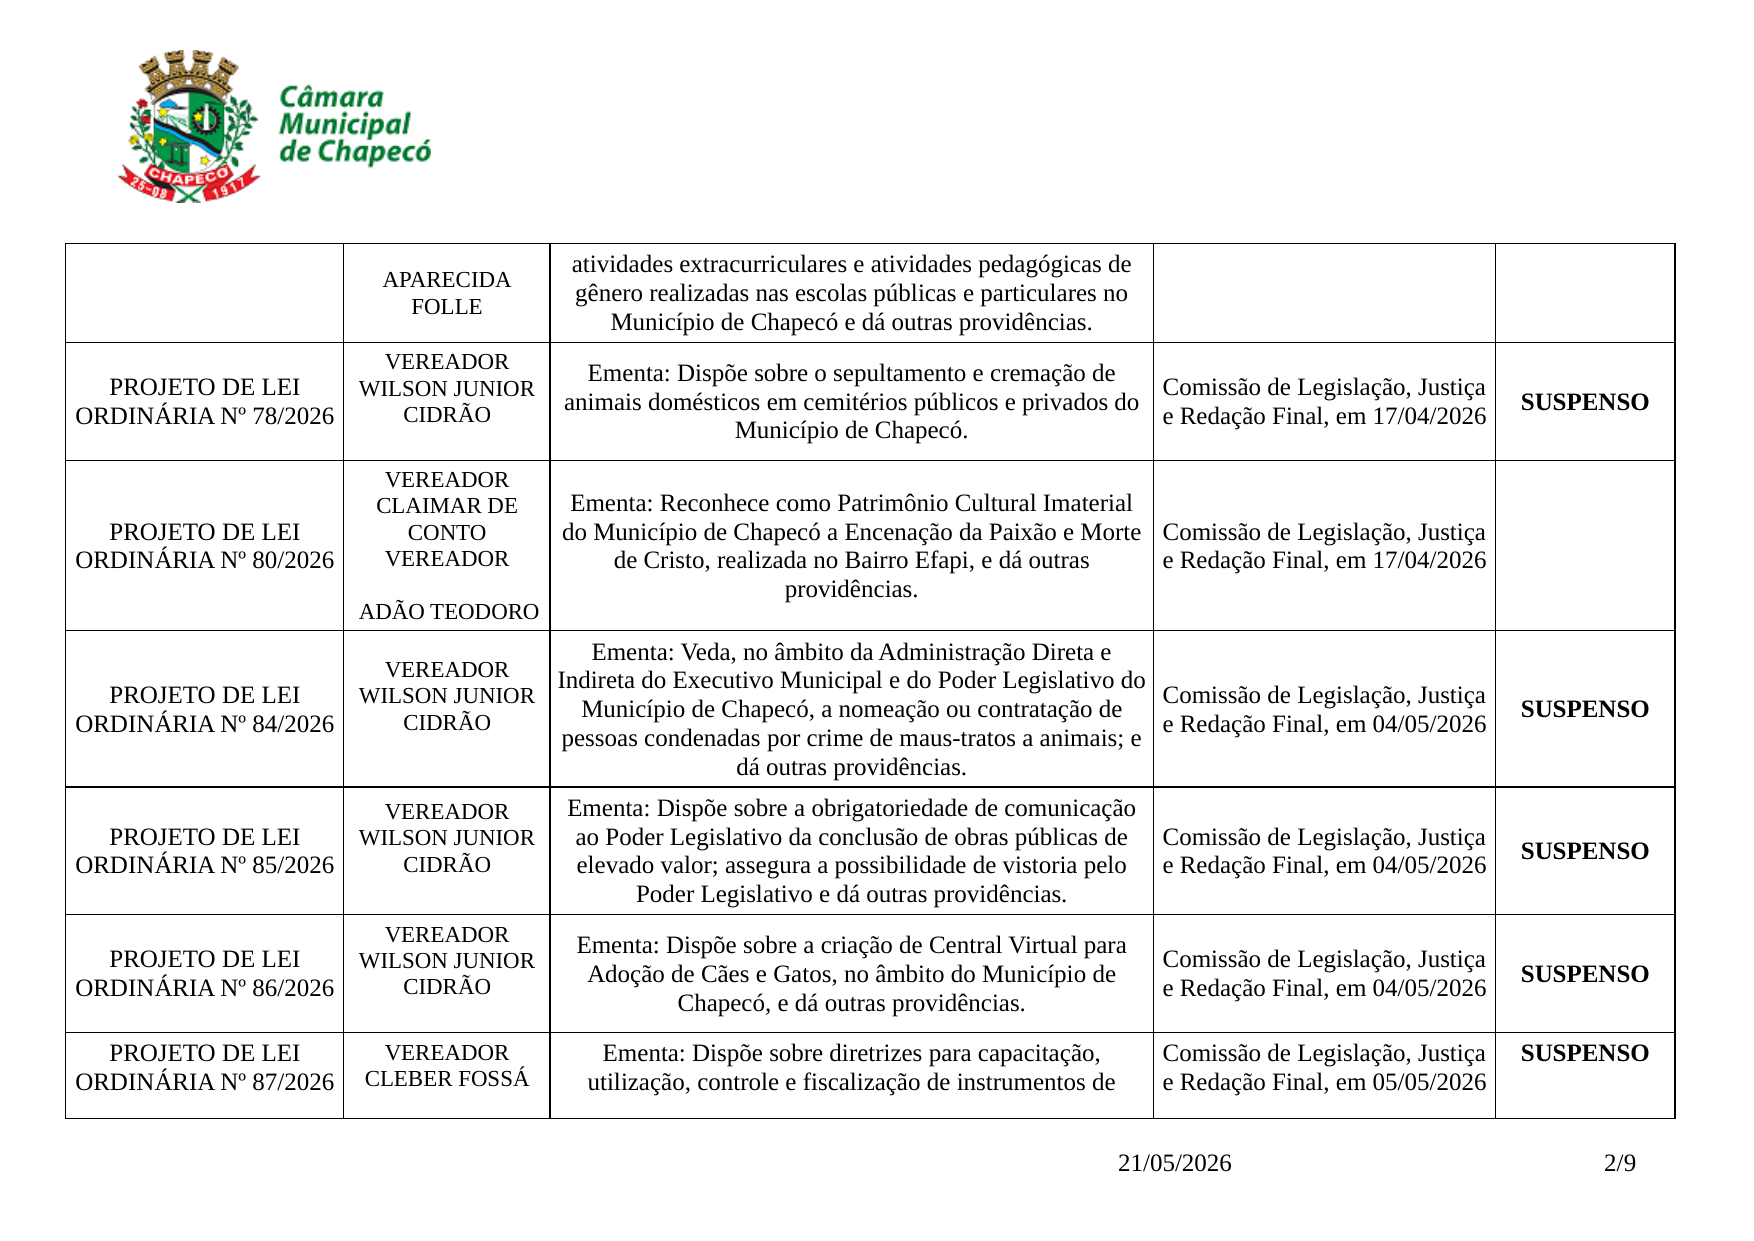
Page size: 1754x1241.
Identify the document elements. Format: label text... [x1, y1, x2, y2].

table_cell Ementa: Dispõe sobre a obrigatoriedade de comunicação ao Poder Legislativo da conclusão de obras públicas de elevado valor; assegura a possibilidade de vistoria pelo Poder Legislativo e dá outras providências. [551, 788, 1153, 914]
table_cell Ementa: Dispõe sobre a criação de Central Virtual para Adoção de Cães e Gatos, no âmbito do Município de Chapecó, e dá outras providências. [551, 915, 1153, 1032]
table_cell PROJETO DE LEI ORDINÁRIA Nº 78/2026 [66, 343, 343, 459]
table_cell SUSPENSO [1496, 788, 1674, 914]
table_cell Ementa: Dispõe sobre diretrizes para capacitação, utilização, controle e fiscalização de instrumentos de [551, 1033, 1153, 1118]
picture [118, 50, 431, 203]
table_cell VEREADOR WILSON JUNIOR CIDRÃO [344, 915, 549, 1032]
table_cell PROJETO DE LEI ORDINÁRIA Nº 80/2026 [66, 461, 343, 630]
table_cell Comissão de Legislação, Justiça e Redação Final, em 17/04/2026 [1154, 343, 1495, 459]
table_cell SUSPENSO [1496, 1033, 1674, 1118]
table_cell atividades extracurriculares e atividades pedagógicas de gênero realizadas nas escolas públicas e particulares no Município de Chapecó e dá outras providências. [551, 244, 1153, 342]
table_cell VEREADOR WILSON JUNIOR CIDRÃO [344, 631, 549, 786]
table_cell Comissão de Legislação, Justiça e Redação Final, em 05/05/2026 [1154, 1033, 1495, 1118]
table_cell PROJETO DE LEI ORDINÁRIA Nº 86/2026 [66, 915, 343, 1032]
table_cell [1496, 461, 1674, 630]
table_cell SUSPENSO [1496, 631, 1674, 786]
table_cell VEREADOR WILSON JUNIOR CIDRÃO [344, 343, 549, 459]
table_cell SUSPENSO [1496, 915, 1674, 1032]
table_cell Comissão de Legislação, Justiça e Redação Final, em 04/05/2026 [1154, 788, 1495, 914]
table_cell VEREADOR CLAIMAR DE CONTO VEREADOR ADÃO TEODORO [344, 461, 549, 630]
table_cell VEREADOR CLEBER FOSSÁ [344, 1033, 549, 1118]
table_cell [66, 244, 343, 342]
table_cell APARECIDA FOLLE [344, 244, 549, 342]
table_cell Comissão de Legislação, Justiça e Redação Final, em 04/05/2026 [1154, 631, 1495, 786]
table_cell PROJETO DE LEI ORDINÁRIA Nº 85/2026 [66, 788, 343, 914]
table_cell PROJETO DE LEI ORDINÁRIA Nº 87/2026 [66, 1033, 343, 1118]
table_cell [1154, 244, 1495, 342]
table_cell Ementa: Veda, no âmbito da Administração Direta e Indireta do Executivo Municipal e do Poder Legislativo do Município de Chapecó, a nomeação ou contratação de pessoas condenadas por crime de maus-tratos a animais; e dá outras providências. [551, 631, 1153, 786]
table_cell Comissão de Legislação, Justiça e Redação Final, em 04/05/2026 [1154, 915, 1495, 1032]
table_cell Ementa: Dispõe sobre o sepultamento e cremação de animais domésticos em cemitérios públicos e privados do Município de Chapecó. [551, 343, 1153, 459]
table_cell VEREADOR WILSON JUNIOR CIDRÃO [344, 788, 549, 914]
table_cell Comissão de Legislação, Justiça e Redação Final, em 17/04/2026 [1154, 461, 1495, 630]
table_cell PROJETO DE LEI ORDINÁRIA Nº 84/2026 [66, 631, 343, 786]
table_cell Ementa: Reconhece como Patrimônio Cultural Imaterial do Município de Chapecó a Encenação da Paixão e Morte de Cristo, realizada no Bairro Efapi, e dá outras providências. [551, 461, 1153, 630]
table_cell [1496, 244, 1674, 342]
table_cell SUSPENSO [1496, 343, 1674, 459]
